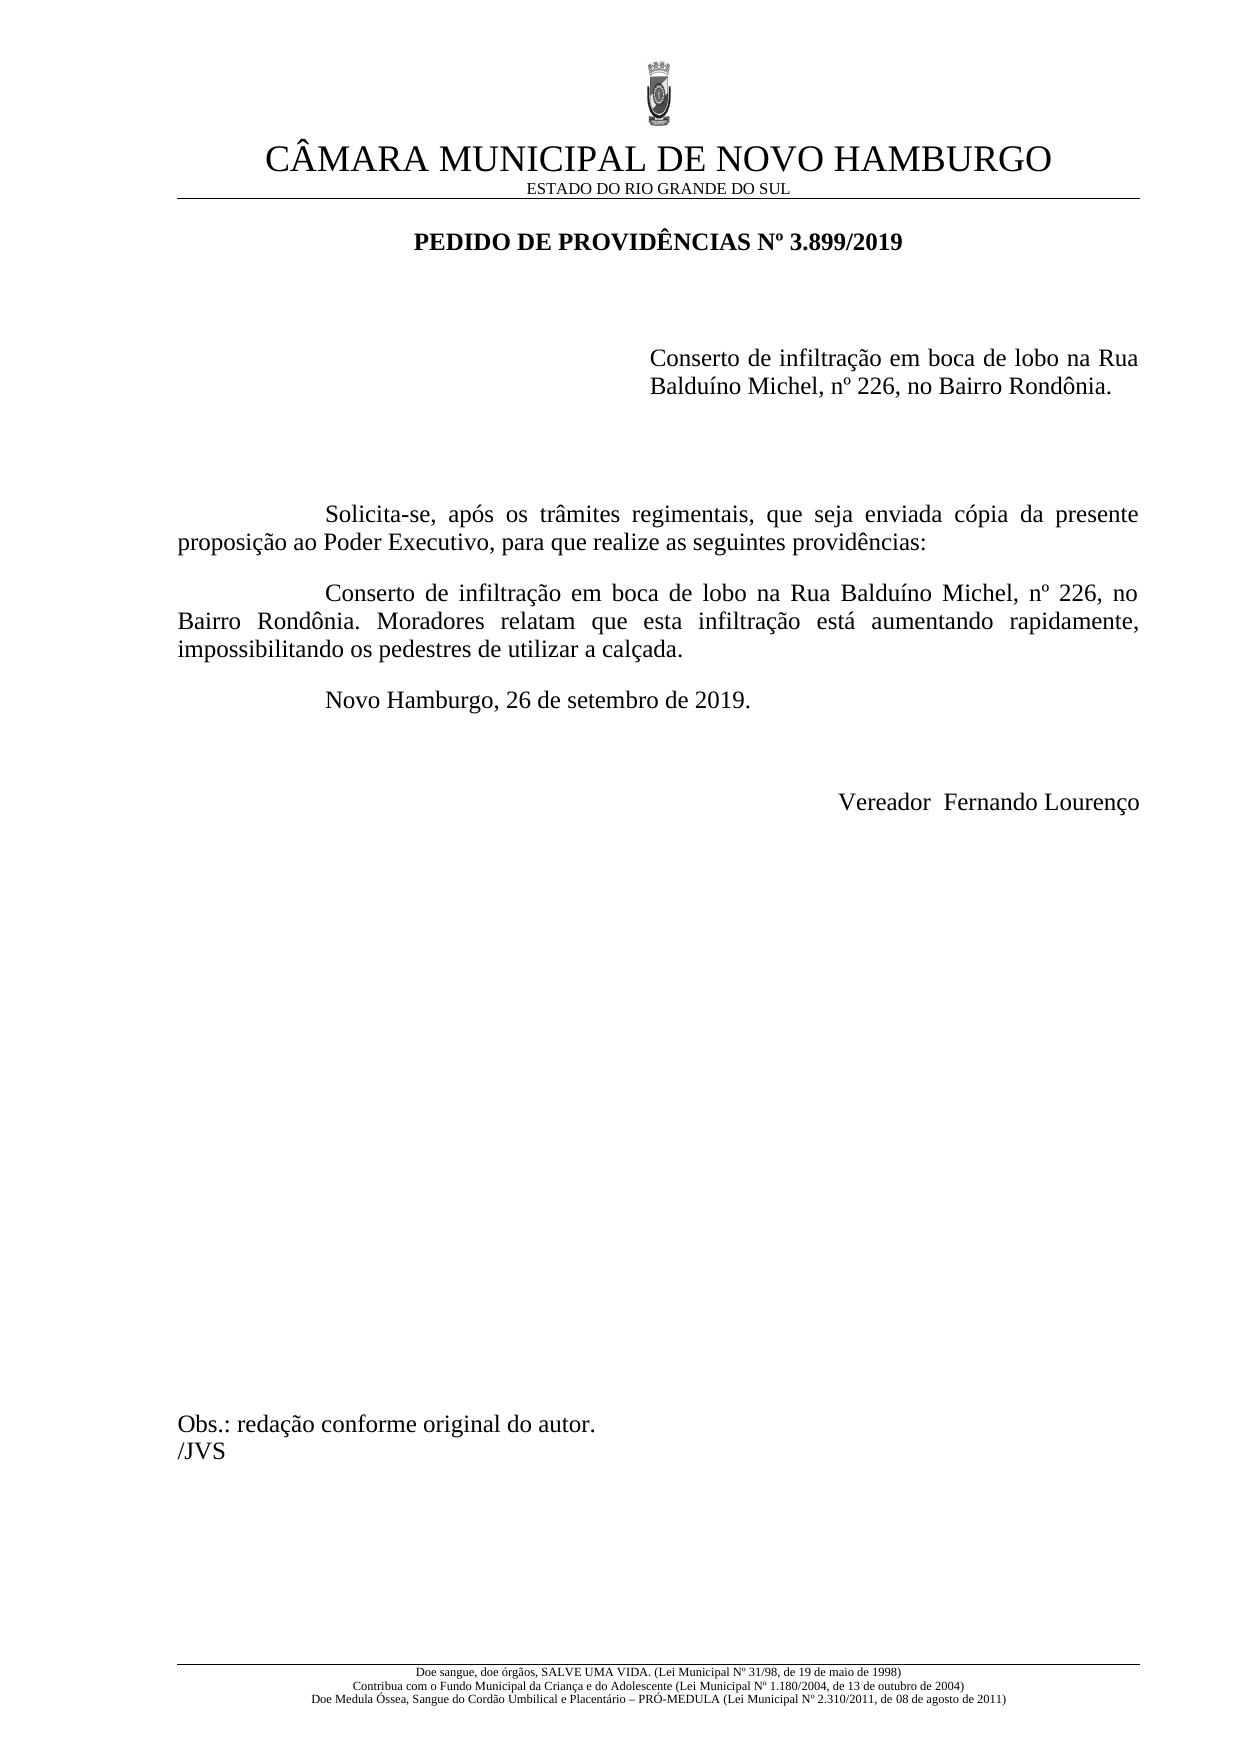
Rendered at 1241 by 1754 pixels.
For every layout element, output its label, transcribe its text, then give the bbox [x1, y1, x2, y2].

text PEDIDO DE PROVIDÊNCIAS Nº 3.899/2019 [177, 228, 1140, 256]
text Conserto de infiltração em boca de lobo na Rua Balduíno Michel, nº 226, no Bairro Rondônia. [649, 344, 1140, 400]
text /JVS [177, 1437, 1140, 1465]
text Novo Hamburgo, 26 de setembro de 2019. [177, 686, 1140, 714]
text Vereador Fernando Lourenço [177, 788, 1140, 816]
text Solicita-se, após os trâmites regimentais, que seja enviada cópia da presente proposição ao Poder Executivo, para que realize as seguintes providências: [177, 500, 1140, 556]
text Conserto de infiltração em boca de lobo na Rua Balduíno Michel, nº 226, no Bairro Rondônia. Moradores relatam que esta infiltração está aumentando rapidamente, impossibilitando os pedestres de utilizar a calçada. [177, 579, 1140, 662]
text Obs.: redação conforme original do autor. [177, 1410, 1140, 1437]
